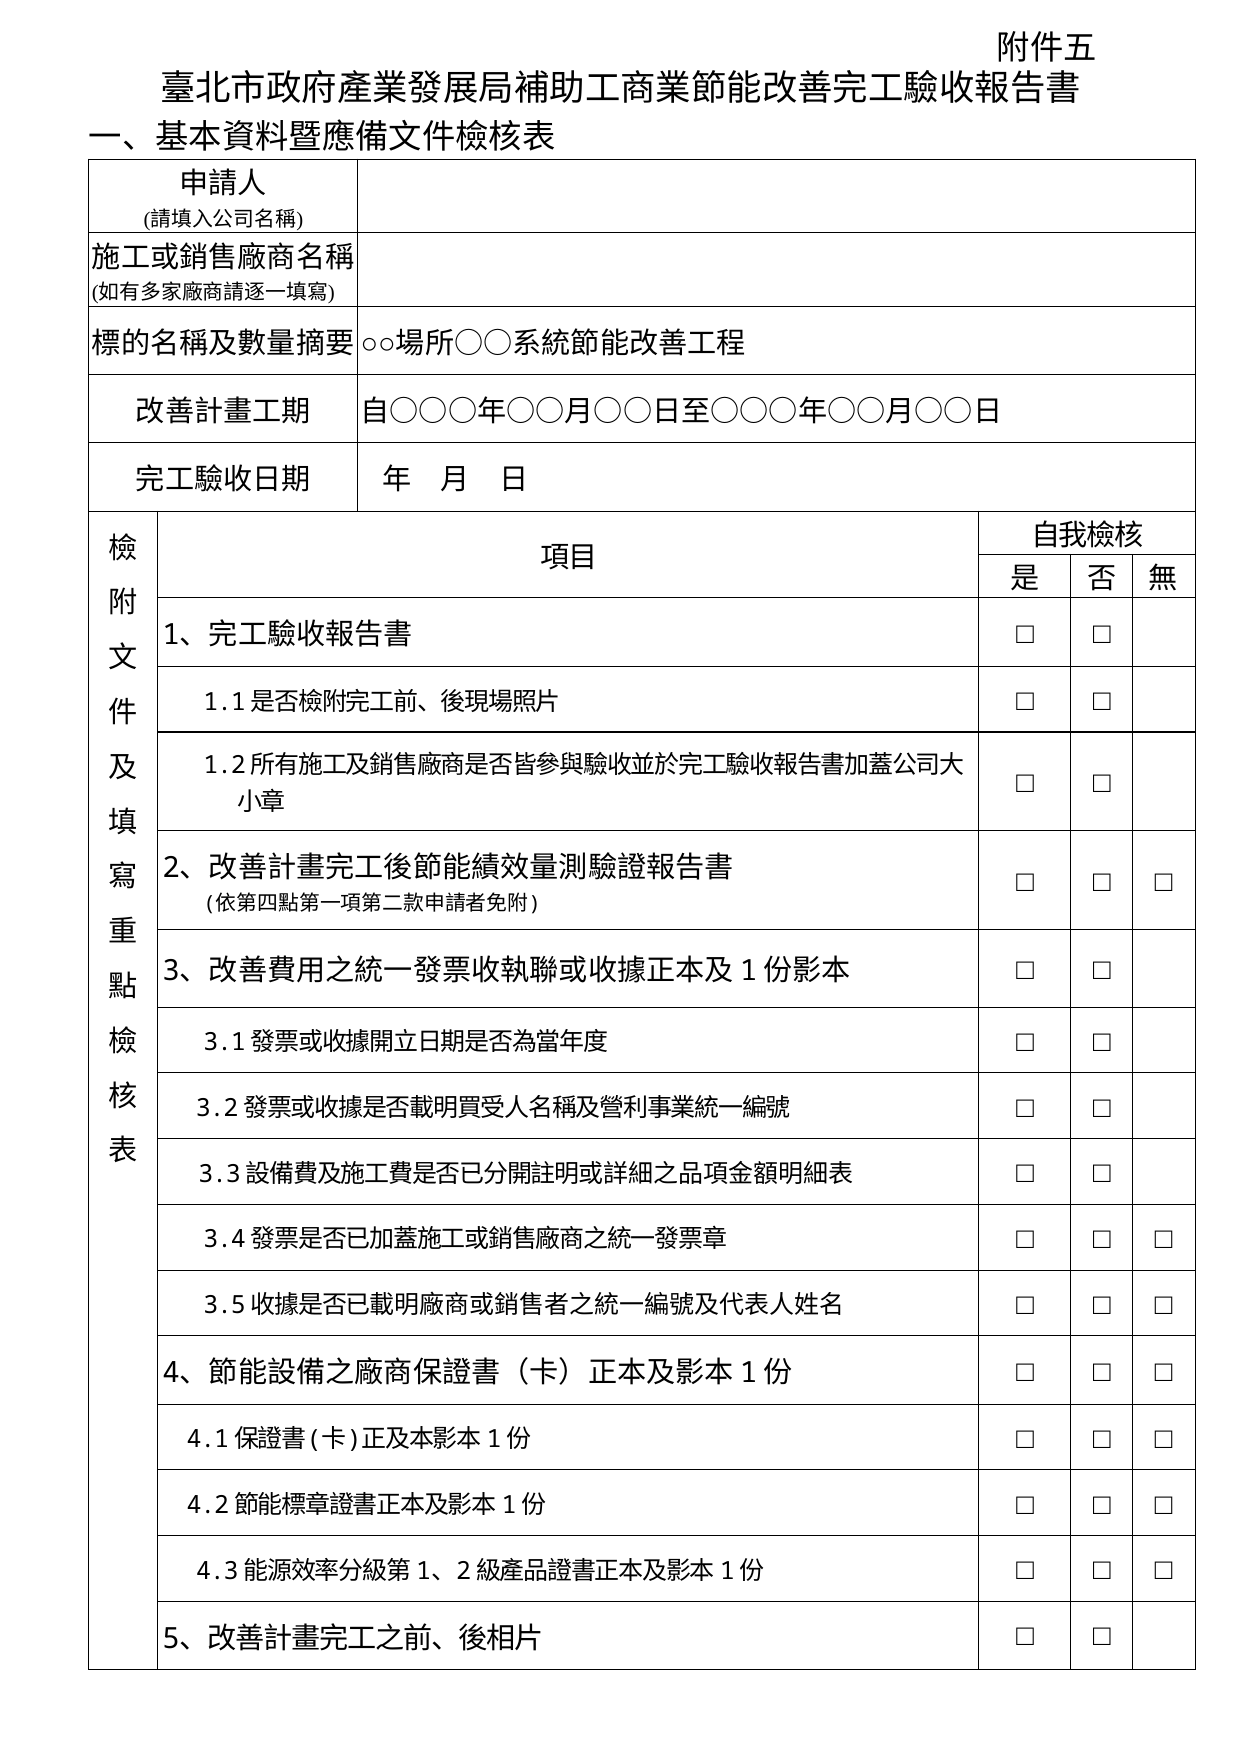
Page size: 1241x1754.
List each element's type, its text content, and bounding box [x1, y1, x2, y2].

table_cell 4.1保證書(卡)正及本影本1份 [158, 1405, 978, 1469]
table_cell 4、節能設備之廠商保證書（卡）正本及影本1份 [158, 1336, 978, 1404]
table_header [358, 160, 1195, 232]
table_cell □ [979, 1336, 1070, 1404]
table_cell □ [1071, 1405, 1132, 1469]
table_cell 無 [1133, 555, 1195, 597]
table_cell 3.4發票是否已加蓋施工或銷售廠商之統一發票章 [158, 1205, 978, 1269]
table_cell [1133, 667, 1195, 731]
table_cell 自○○○年○○月○○日至○○○年○○月○○日 [358, 375, 1195, 442]
table_cell □ [1071, 930, 1132, 1007]
table_cell □ [1133, 1205, 1195, 1269]
table_cell □ [1133, 1271, 1195, 1335]
table_cell 3、改善費用之統一發票收執聯或收據正本及1份影本 [158, 930, 978, 1007]
table_cell □ [979, 1205, 1070, 1269]
table_cell □ [979, 1470, 1070, 1535]
table_cell □ [1133, 1536, 1195, 1601]
table_cell 標的名稱及數量摘要 [89, 307, 357, 374]
table_cell □ [1071, 733, 1132, 830]
table_cell □ [1071, 1205, 1132, 1269]
table_cell □ [1071, 598, 1132, 666]
table_cell □ [979, 667, 1070, 731]
text 一、基本資料暨應備文件檢核表 [89, 110, 1152, 158]
table_cell □ [979, 1008, 1070, 1072]
table_cell □ [1071, 1602, 1132, 1669]
table_cell □ [979, 930, 1070, 1007]
text 臺北市政府產業發展局補助工商業節能改善完工驗收報告書 [89, 59, 1152, 110]
table_cell □ [979, 831, 1070, 929]
table_cell □ [1071, 1073, 1132, 1138]
table_cell 3.5收據是否已載明廠商或銷售者之統一編號及代表人姓名 [158, 1271, 978, 1335]
table_cell 4.2節能標章證書正本及影本1份 [158, 1470, 978, 1535]
table_cell 施工或銷售廠商名稱 (如有多家廠商請逐一填寫) [89, 233, 357, 306]
table_cell □ [1071, 1271, 1132, 1335]
table_cell 4.3能源效率分級第1、2級產品證書正本及影本1份 [158, 1536, 978, 1601]
table_cell □ [979, 1271, 1070, 1335]
table_cell □ [1071, 1139, 1132, 1204]
table_cell [1133, 1139, 1195, 1204]
table_cell □ [1071, 831, 1132, 929]
table_cell [1133, 1073, 1195, 1138]
table_cell 3.3設備費及施工費是否已分開註明或詳細之品項金額明細表 [158, 1139, 978, 1204]
table_cell [1133, 1008, 1195, 1072]
table_cell □ [1071, 667, 1132, 731]
table_cell 完工驗收日期 [89, 443, 357, 511]
table_cell 1.2所有施工及銷售廠商是否皆參與驗收並於完工驗收報告書加蓋公司大小章 [158, 733, 978, 830]
table_cell ○○場所○○系統節能改善工程 [358, 307, 1195, 374]
table_cell 3.2發票或收據是否載明買受人名稱及營利事業統一編號 [158, 1073, 978, 1138]
table_cell 否 [1071, 555, 1132, 597]
table_cell □ [1133, 1470, 1195, 1535]
table_cell 2、改善計畫完工後節能績效量測驗證報告書 (依第四點第一項第二款申請者免附) [158, 831, 978, 929]
table_cell □ [979, 1602, 1070, 1669]
table_cell 自我檢核 [979, 512, 1195, 554]
table_cell □ [1071, 1336, 1132, 1404]
table_cell 項目 [158, 512, 978, 597]
table_cell [1133, 733, 1195, 830]
table_cell □ [1071, 1008, 1132, 1072]
table_cell 是 [979, 555, 1070, 597]
table_cell □ [1133, 1336, 1195, 1404]
table_cell □ [979, 598, 1070, 666]
table_cell 3.1發票或收據開立日期是否為當年度 [158, 1008, 978, 1072]
table_cell 檢 附 文 件 及 填 寫 重 點 檢 核 表 [89, 512, 157, 1669]
table_cell [358, 233, 1195, 306]
text 附件五 [996, 21, 1119, 69]
table_cell [1133, 930, 1195, 1007]
table_header 申請人 (請填入公司名稱) [89, 160, 357, 232]
table_cell [1133, 598, 1195, 666]
table_cell □ [1071, 1536, 1132, 1601]
table_cell 年 月 日 [358, 443, 1195, 511]
table_cell □ [979, 1139, 1070, 1204]
table_cell □ [979, 1073, 1070, 1138]
table_cell 1.1是否檢附完工前、後現場照片 [158, 667, 978, 731]
table_cell □ [1133, 1405, 1195, 1469]
table_cell □ [979, 733, 1070, 830]
table_cell □ [1133, 831, 1195, 929]
table_cell □ [979, 1405, 1070, 1469]
table_cell 5、改善計畫完工之前、後相片 [158, 1602, 978, 1669]
table_cell □ [979, 1536, 1070, 1601]
table_cell [1133, 1602, 1195, 1669]
table_cell 1、完工驗收報告書 [158, 598, 978, 666]
table_cell □ [1071, 1470, 1132, 1535]
table_cell 改善計畫工期 [89, 375, 357, 442]
